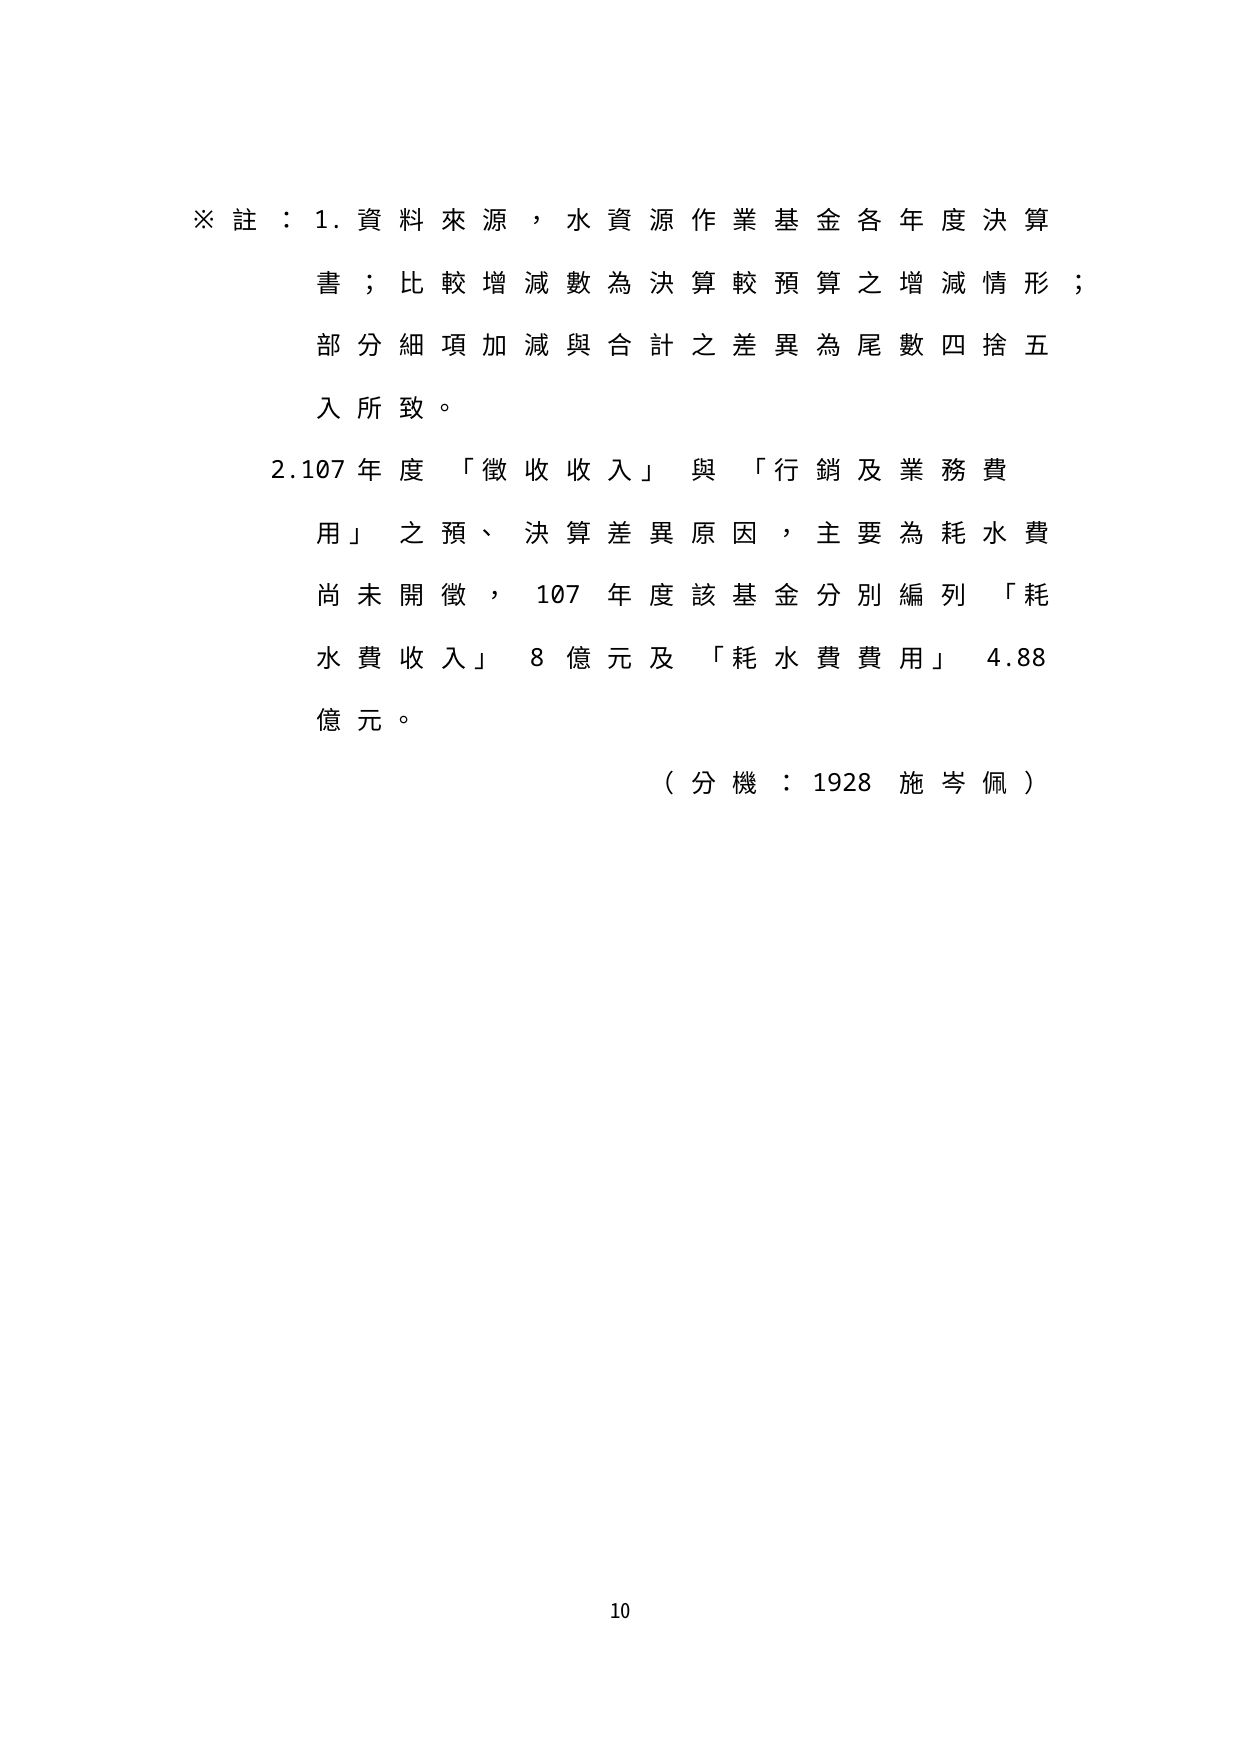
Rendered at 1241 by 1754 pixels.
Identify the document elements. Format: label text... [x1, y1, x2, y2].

text 2.107年度「徵收收入」與「行銷及業務費用」之預、決算差異原因，主要為耗水費尚未開徵，107年度該基金分別編列「耗水費收入」8億元及「耗水費費用」4.88億元。 [256, 427, 1058, 740]
text （分機：1928 施岑佩） [242, 740, 1058, 802]
text ※註：1.資料來源，水資源作業基金各年度決算書；比較增減數為決算較預算之增減情形；部分細項加減與合計之差異為尾數四捨五入所致。 [183, 177, 1058, 427]
